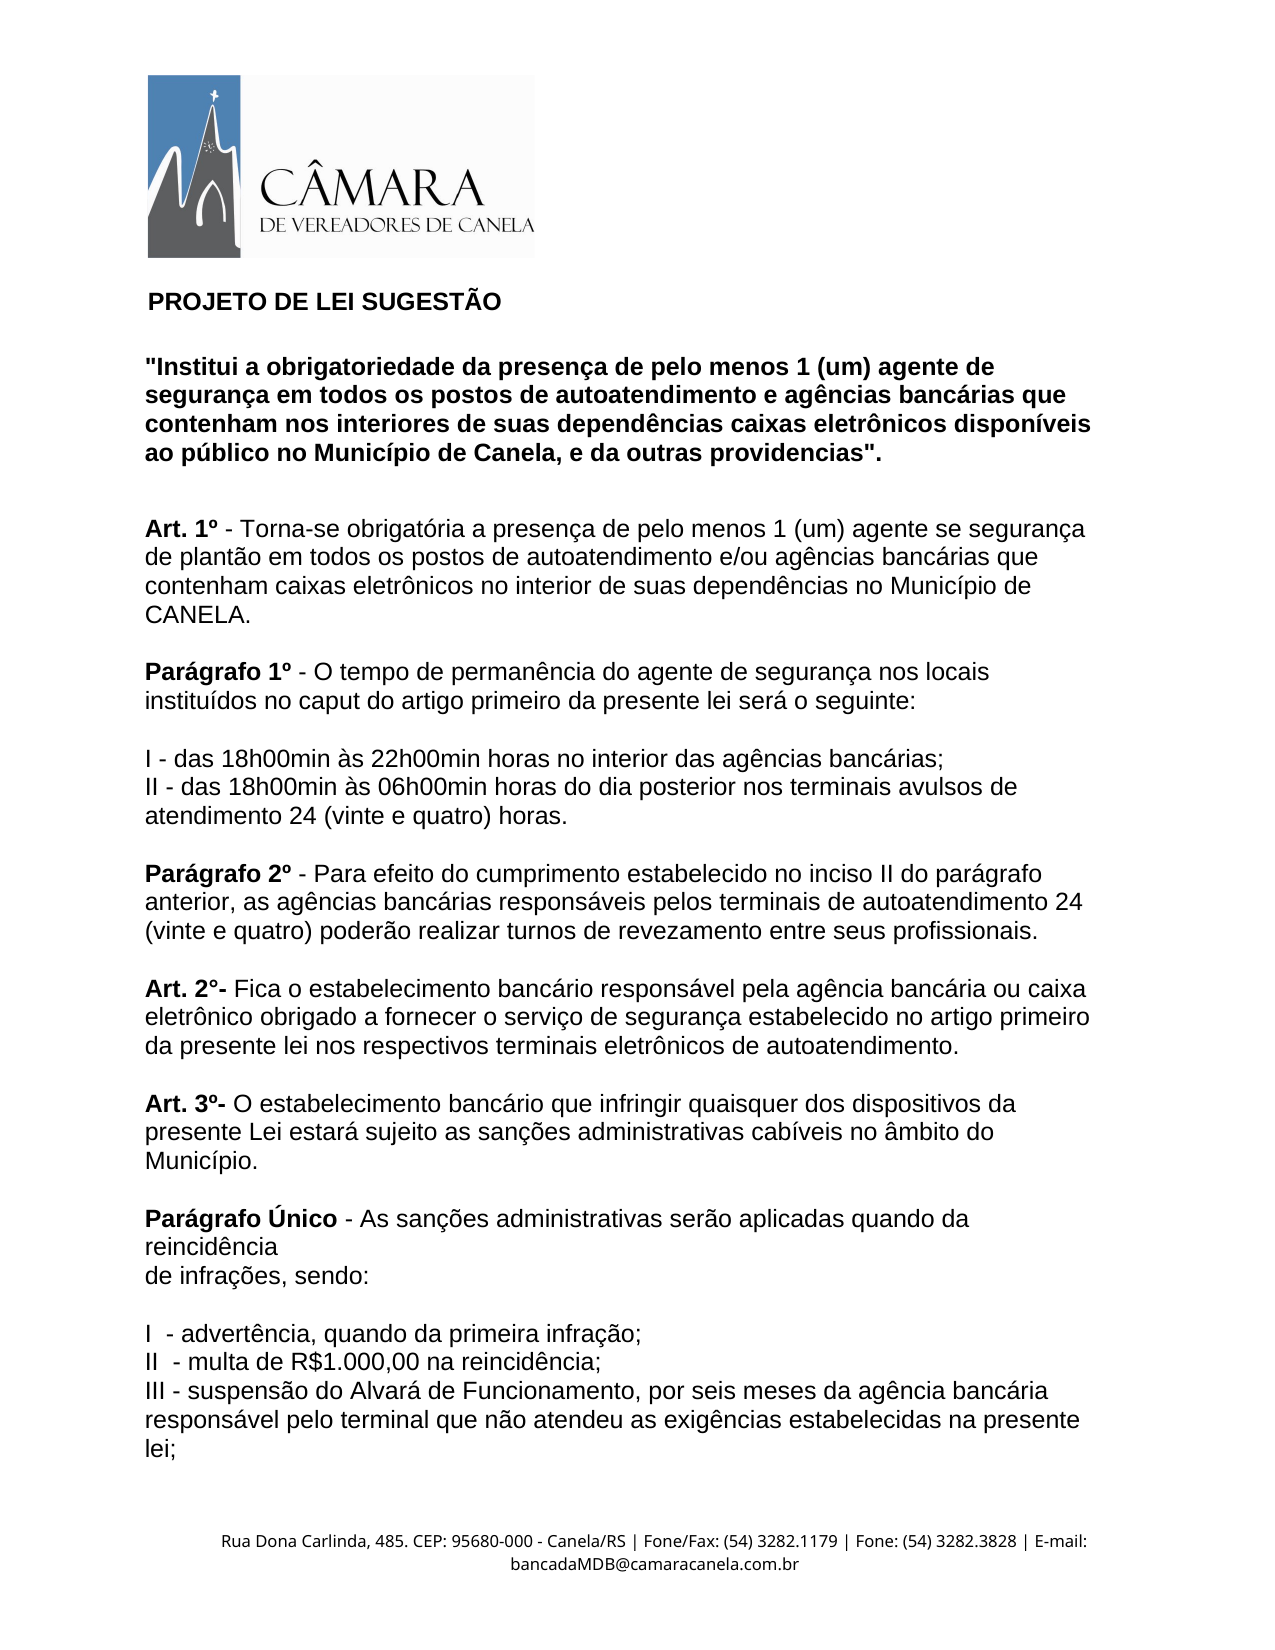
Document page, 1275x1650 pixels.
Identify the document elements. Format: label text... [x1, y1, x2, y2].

text PROJETO DE LEI SUGESTÃO [148, 287, 1122, 316]
table_cell Art. 1º - Torna-se obrigatória a presença de pelo menos 1 (um) agente se segurança de plantão em todos os postos de autoatendimento e/ou agências bancárias que contenham caixas eletrônicos no interior de suas dependências no Município de CANELA. Parágrafo 1º - O tempo de permanência do agente de segurança nos locais instituídos no caput do artigo primeiro da presente lei será o seguinte: I - das 18h00min às 22h00min horas no interior das agências bancárias; II - das 18h00min às 06h00min horas do dia posterior nos terminais avulsos de atendimento 24 (vinte e quatro) horas. Parágrafo 2º - Para efeito do cumprimento estabelecido no inciso II do parágrafo anterior, as agências bancárias responsáveis pelos terminais de autoatendimento 24 (vinte e quatro) poderão realizar turnos de revezamento entre seus profissionais. Art. 2°- Fica o estabelecimento bancário responsável pela agência bancária ou caixa eletrônico obrigado a fornecer o serviço de segurança estabelecido no artigo primeiro da presente lei nos respectivos terminais eletrônicos de autoatendimento. Art. 3º- O estabelecimento bancário que infringir quaisquer dos dispositivos da presente Lei estará sujeito as sanções administrativas cabíveis no âmbito do Município. Parágrafo Único - As sanções administrativas serão aplicadas quando da reincidência de infrações, sendo: I - advertência, quando da primeira infração; II - multa de R$1.000,00 na reincidência; III - suspensão do Alvará de Funcionamento, por seis meses da agência bancária responsável pelo terminal que não atendeu as exigências estabelecidas na presente lei; [143, 506, 1117, 1493]
table_cell [143, 468, 1117, 506]
picture [147, 75, 535, 258]
table_header "Institui a obrigatoriedade da presença de pelo menos 1 (um) agente de segurança em todos os postos de autoatendimento e agências bancárias que contenham nos interiores de suas dependências caixas eletrônicos disponíveis ao público no Município de Canela, e da outras providencias". [143, 344, 1117, 468]
